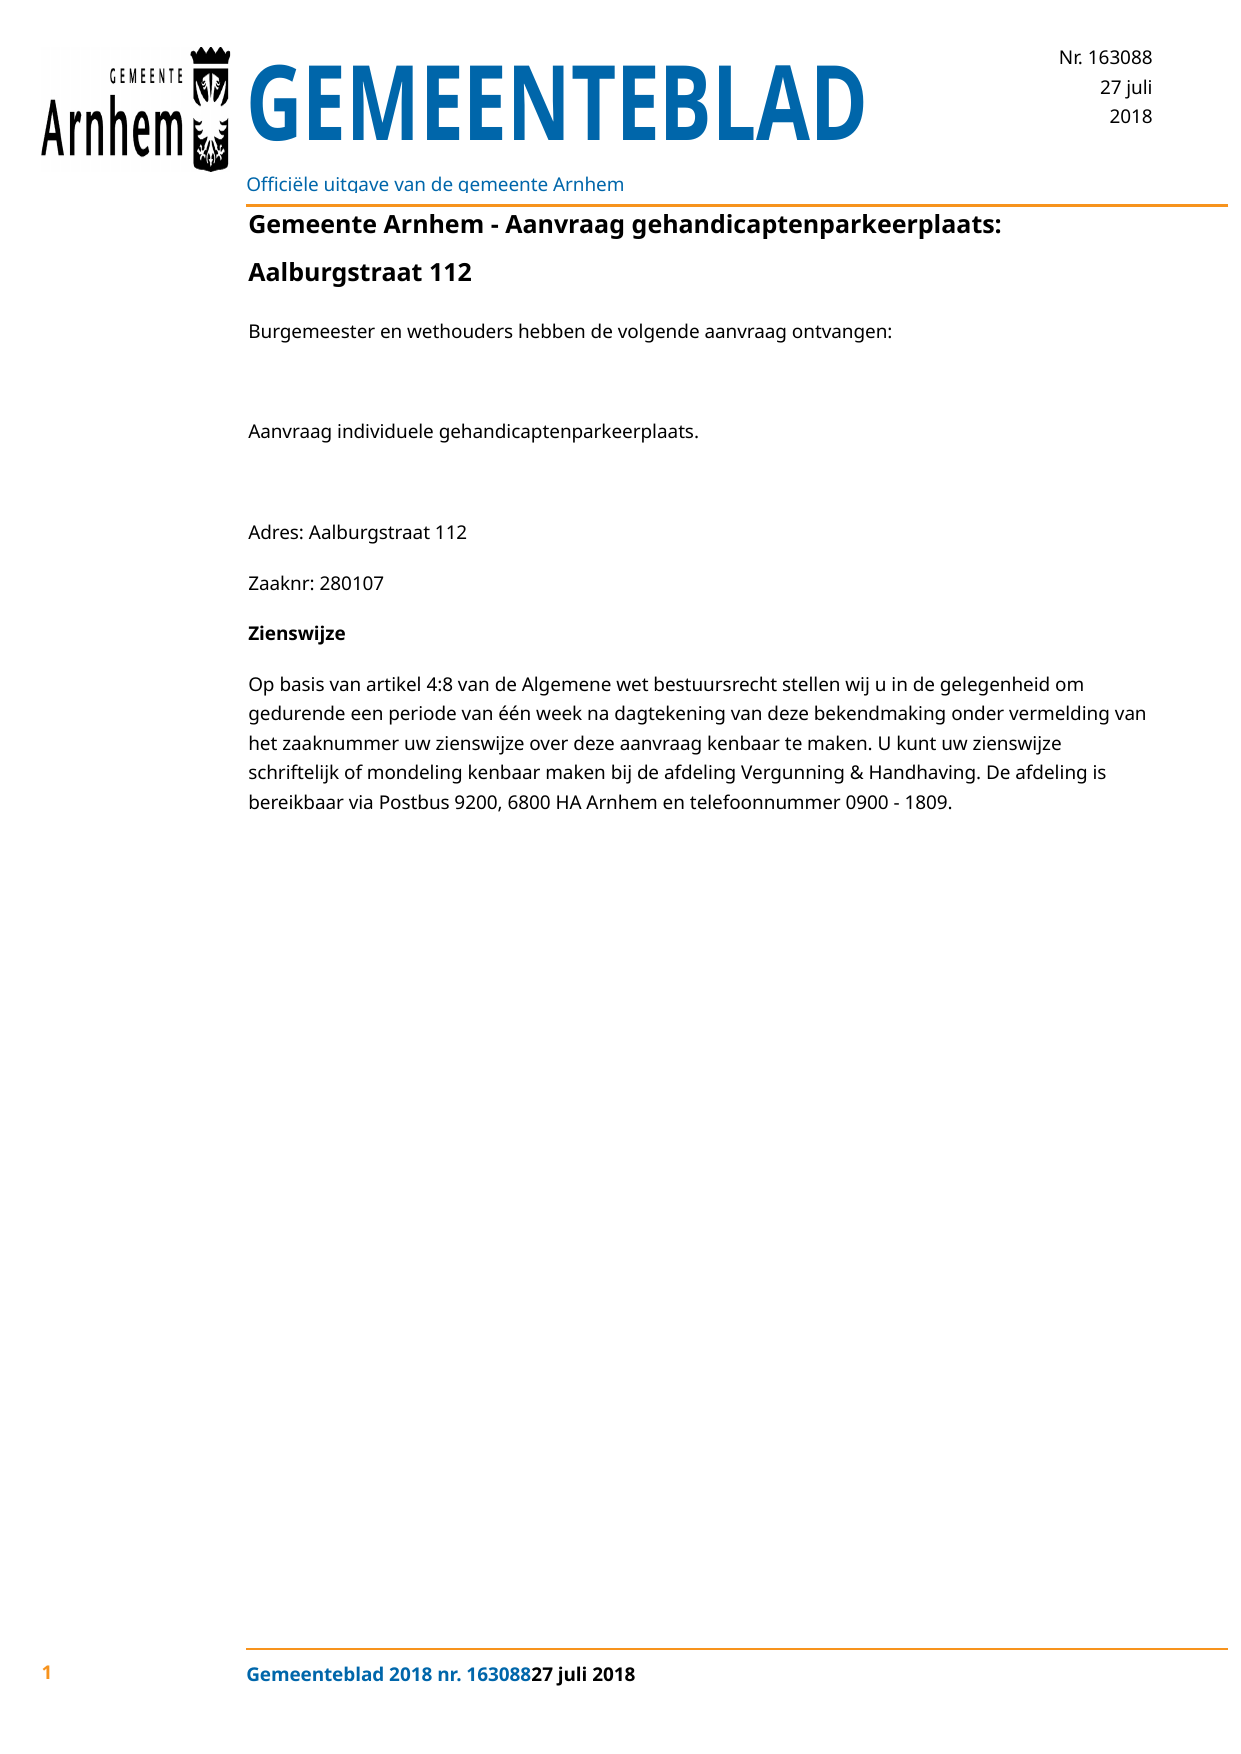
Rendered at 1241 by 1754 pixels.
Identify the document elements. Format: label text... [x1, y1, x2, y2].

text Op basis van artikel 4:8 van de Algemene wet bestuursrecht stellen wij u in de gelegenheid om gedurende een periode van één week na dagtekening van deze bekendmaking onder vermelding van het zaaknummer uw zienswijze over deze aanvraag kenbaar te maken. U kunt uw zienswijze schriftelijk of mondeling kenbaar maken bij de afdeling Vergunning & Handhaving. De afdeling is bereikbaar via Postbus 9200, 6800 HA Arnhem en telefoonnummer 0900 - 1809. [248, 671, 1152, 815]
text Aanvraag individuele gehandicaptenparkeerplaats. [248, 419, 1152, 444]
text Zaaknr: 280107 [248, 570, 1152, 596]
text Adres: Aalburgstraat 112 [248, 519, 1152, 545]
text Burgemeester en wethouders hebben de volgende aanvraag ontvangen: [248, 318, 1152, 344]
text Zienswijze [248, 620, 1152, 646]
text Gemeente Arnhem - Aanvraag gehandicaptenparkeerplaats: Aalburgstraat 112 [248, 207, 1152, 288]
picture [41, 47, 231, 172]
